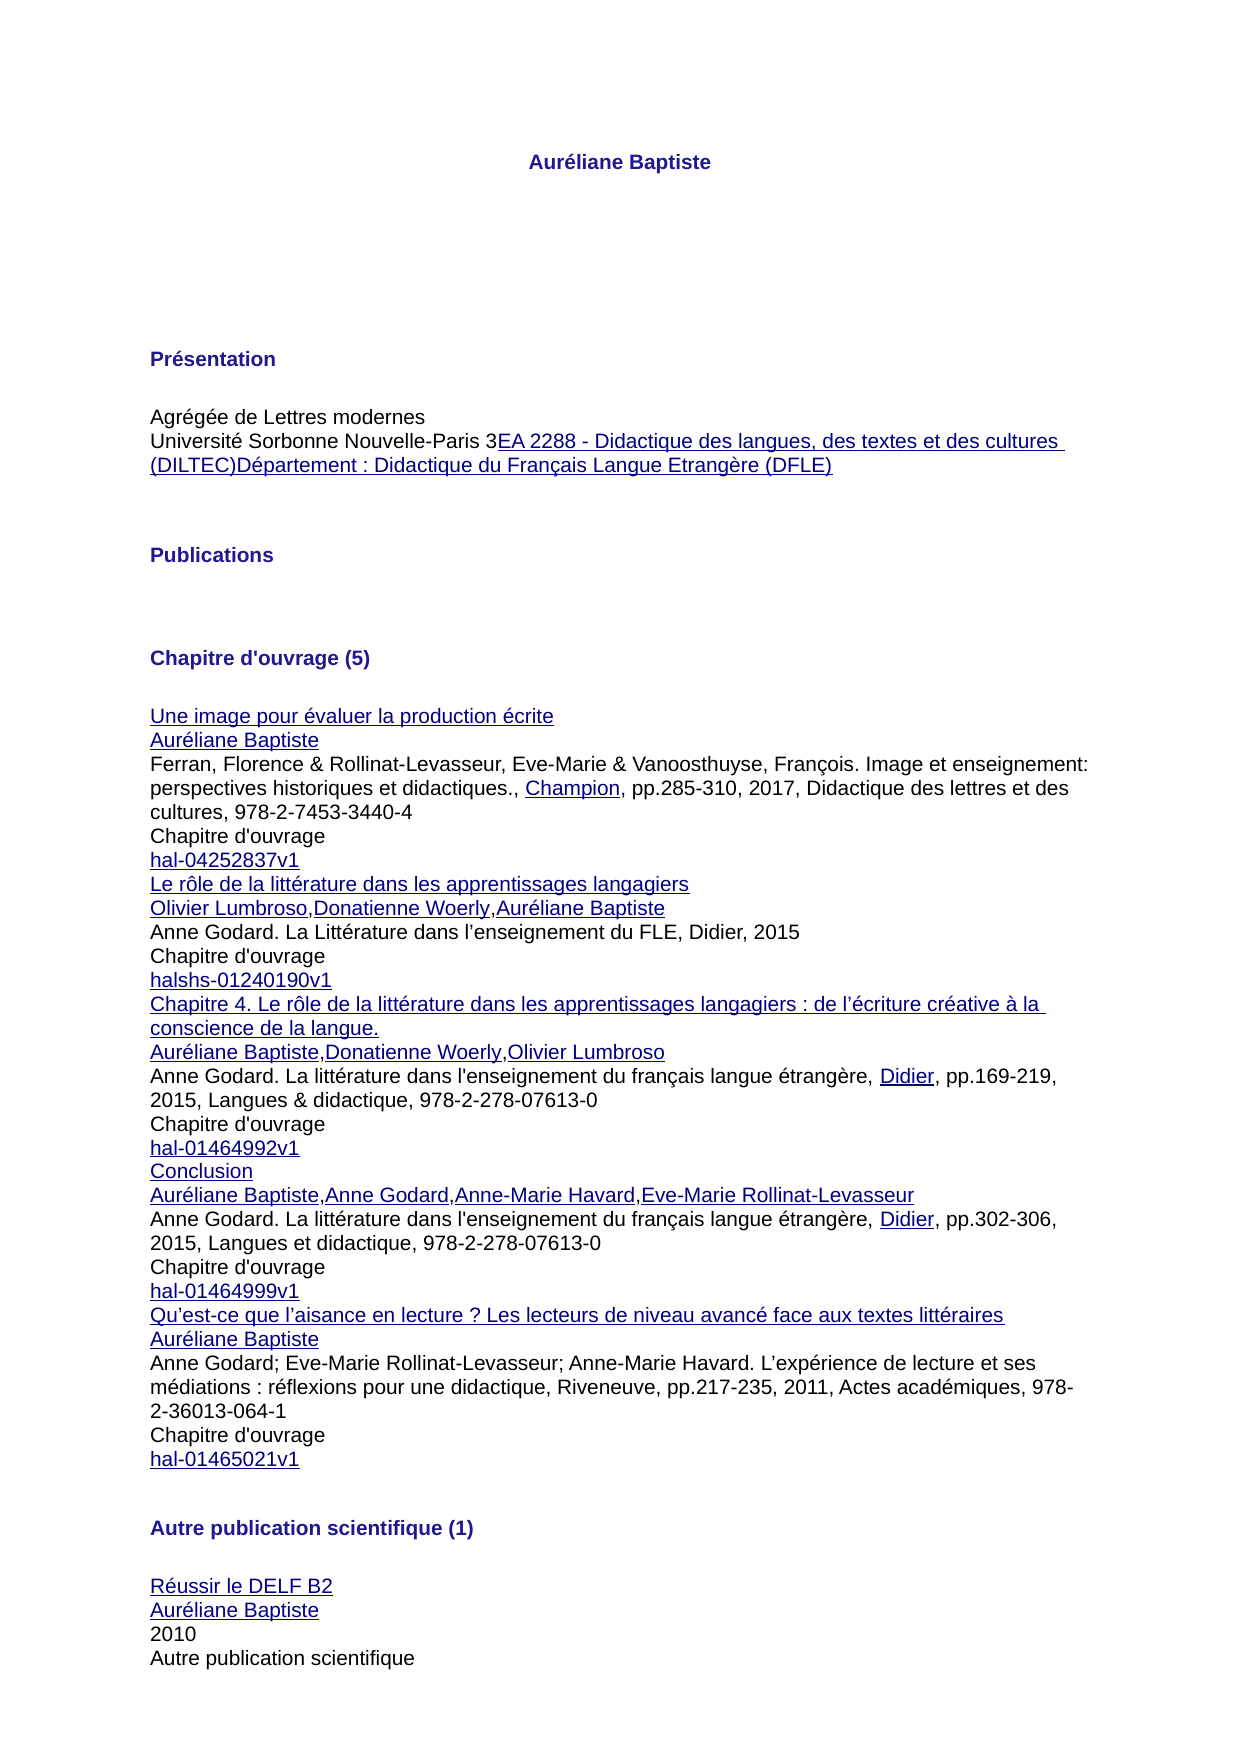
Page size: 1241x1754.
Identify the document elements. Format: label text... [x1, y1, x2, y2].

table_cell Chapitre 4. Le rôle de la littérature dans les apprentissages langagiers : de l’écriture créative à la conscience de la langue. Auréliane Baptiste,Donatienne Woerly,Olivier Lumbroso Anne Godard. La littérature dans l'enseignement du français langue étrangère, Didier, pp.169-219, 2015, Langues & didactique, 978-2-278-07613-0 Chapitre d'ouvrage hal-01464992v1 [150, 992, 1090, 1159]
table_cell Le rôle de la littérature dans les apprentissages langagiers Olivier Lumbroso,Donatienne Woerly,Auréliane Baptiste Anne Godard. La Littérature dans l’enseignement du FLE, Didier, 2015 Chapitre d'ouvrage halshs-01240190v1 [150, 872, 1090, 992]
subtitle Publications [150, 543, 1090, 567]
subtitle Autre publication scientifique (1) [150, 1516, 1090, 1539]
subtitle Chapitre d'ouvrage (5) [150, 646, 1090, 670]
table_cell Conclusion Auréliane Baptiste,Anne Godard,Anne-Marie Havard,Eve-Marie Rollinat-Levasseur Anne Godard. La littérature dans l'enseignement du français langue étrangère, Didier, pp.302-306, 2015, Langues et didactique, 978-2-278-07613-0 Chapitre d'ouvrage hal-01464999v1 [150, 1159, 1090, 1303]
text Agrégée de Lettres modernes [150, 405, 1090, 429]
subtitle Présentation [150, 347, 1090, 371]
table_header Une image pour évaluer la production écrite Auréliane Baptiste Ferran, Florence & Rollinat-Levasseur, Eve-Marie & Vanoosthuyse, François. Image et enseignement: perspectives historiques et didactiques., Champion, pp.285-310, 2017, Didactique des lettres et des cultures, 978-2-7453-3440-4 Chapitre d'ouvrage hal-04252837v1 [150, 704, 1090, 872]
table_header Réussir le DELF B2 Auréliane Baptiste 2010 Autre publication scientifique [150, 1574, 1090, 1670]
subtitle Auréliane Baptiste [150, 150, 1090, 174]
table_cell Qu’est-ce que l’aisance en lecture ? Les lecteurs de niveau avancé face aux textes littéraires Auréliane Baptiste Anne Godard; Eve-Marie Rollinat-Levasseur; Anne-Marie Havard. L’expérience de lecture et ses médiations : réflexions pour une didactique, Riveneuve, pp.217-235, 2011, Actes académiques, 978-2-36013-064-1 Chapitre d'ouvrage hal-01465021v1 [150, 1303, 1090, 1471]
text Université Sorbonne Nouvelle-Paris 3EA 2288 - Didactique des langues, des textes et des cultures (DILTEC)Département : Didactique du Français Langue Etrangère (DFLE) [150, 429, 1090, 477]
